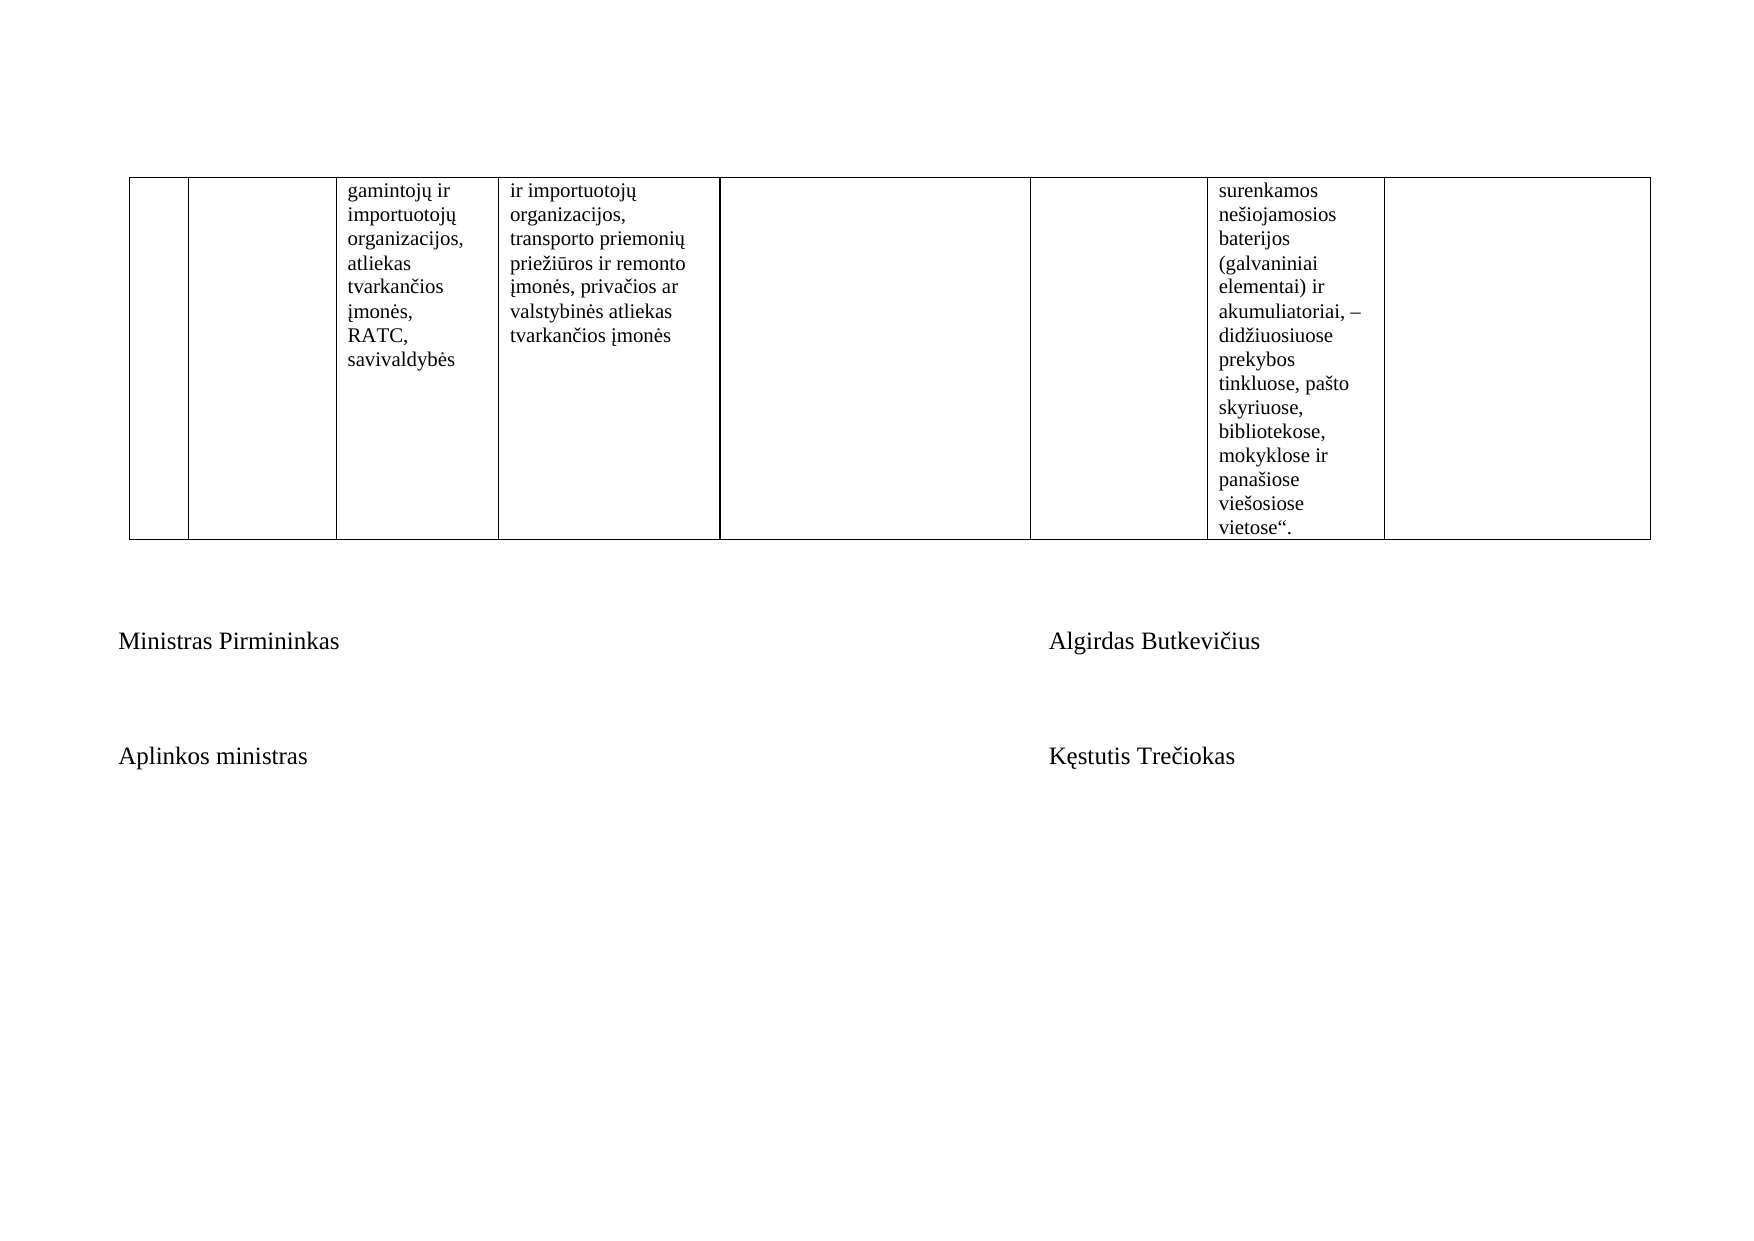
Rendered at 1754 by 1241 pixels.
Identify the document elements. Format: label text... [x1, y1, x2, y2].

text Ministras Pirmininkas Algirdas Butkevičius [118, 626, 1636, 655]
table_header ir importuotojų organizacijos, transporto priemonių priežiūros ir remonto įmonės, privačios ar valstybinės atliekas tvarkančios įmonės [499, 178, 719, 539]
table_header [130, 178, 188, 539]
table_header [721, 178, 1030, 539]
table_header [189, 178, 336, 539]
table_header gamintojų ir importuotojų organizacijos, atliekas tvarkančios įmonės, RATC, savivaldybės [337, 178, 498, 539]
table_header surenkamos nešiojamosios baterijos (galvaniniai elementai) ir akumuliatoriai, –didžiuosiuose prekybos tinkluose, pašto skyriuose, bibliotekose, mokyklose ir panašiose viešosiose vietose“. [1208, 178, 1384, 539]
table_header [1031, 178, 1207, 539]
text Aplinkos ministras Kęstutis Trečiokas [118, 741, 1636, 770]
table_header [1385, 178, 1650, 539]
